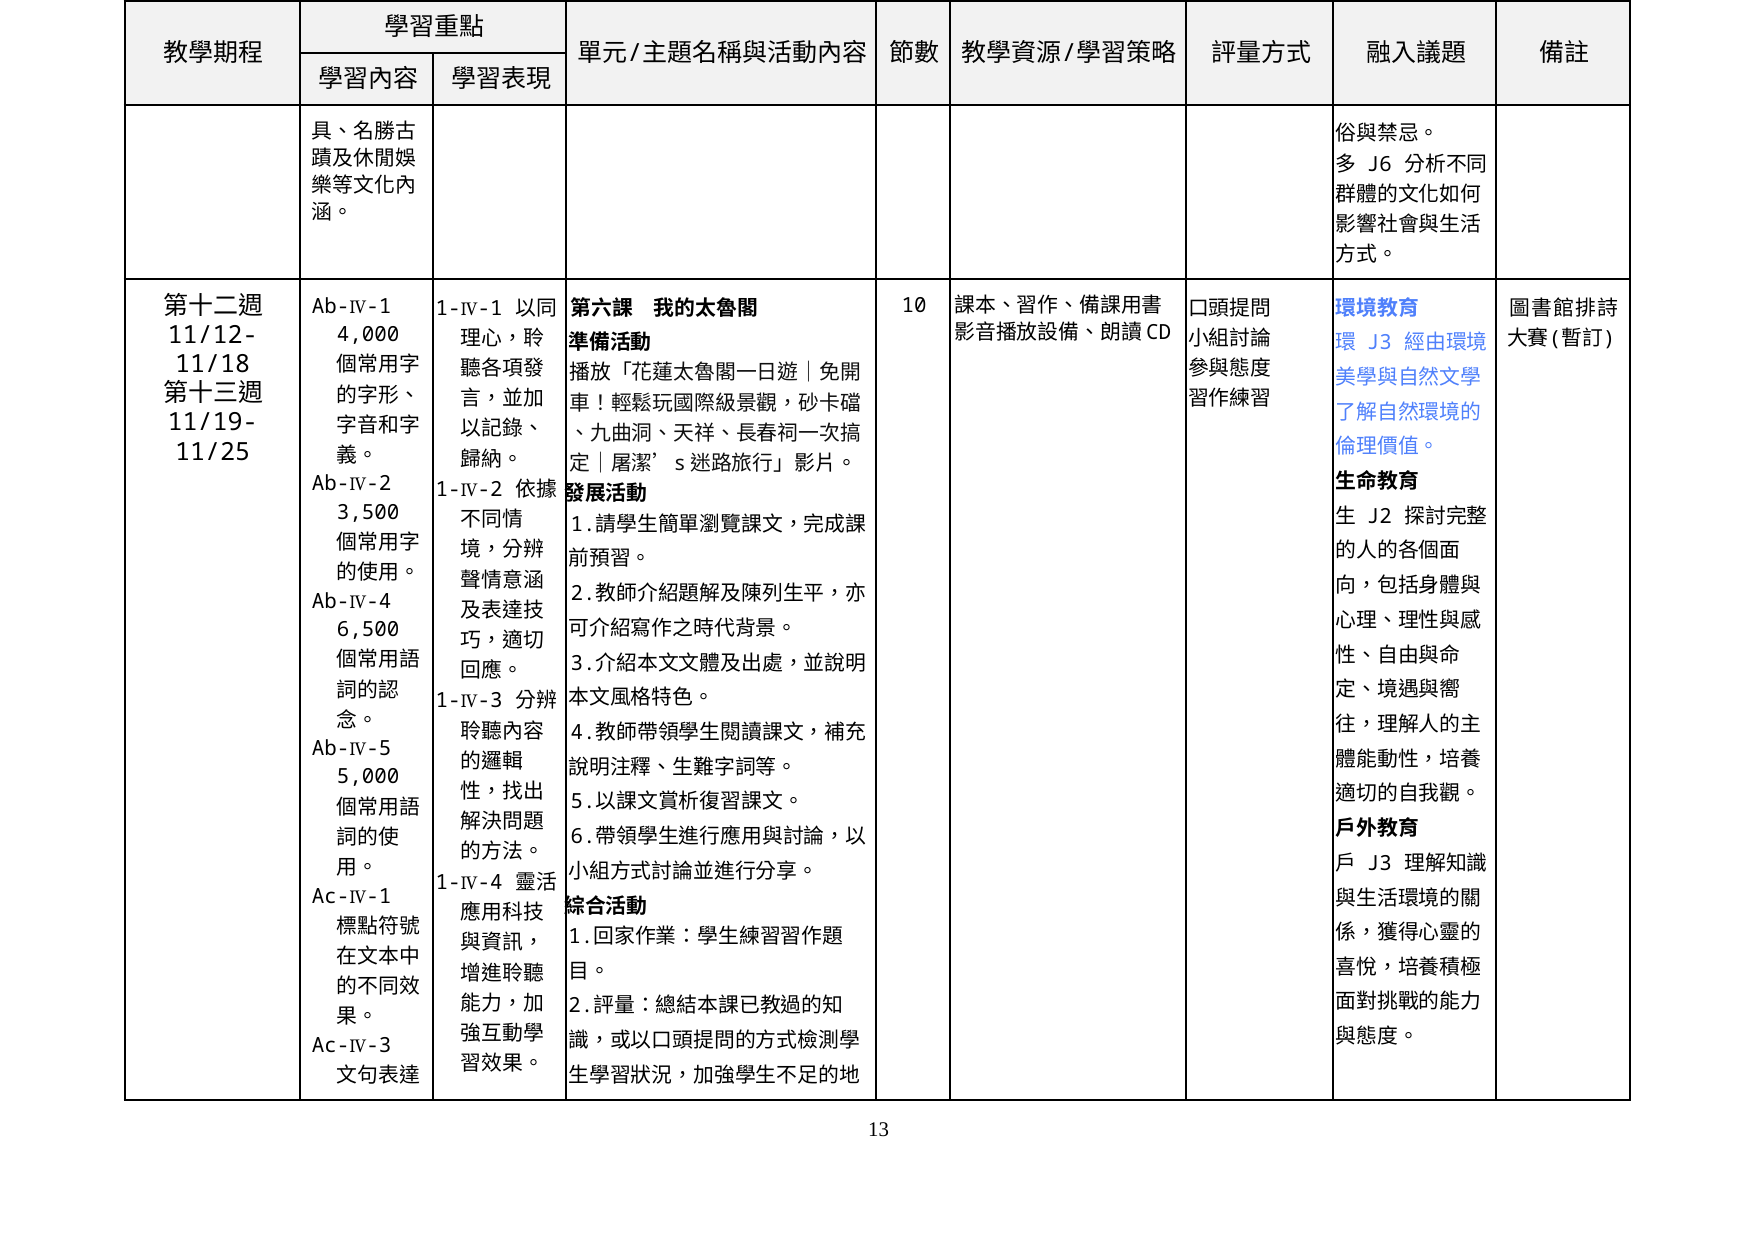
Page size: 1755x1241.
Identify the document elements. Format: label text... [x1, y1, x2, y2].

table_cell Ab-Ⅳ-1 4,000 個常用字的字形、字音和字義。 Ab-Ⅳ-2 3,500 個常用字的使用。 Ab-Ⅳ-4 6,500 個常用語詞的認念。 Ab-Ⅳ-5 5,000 個常用語詞的使用。 Ac-Ⅳ-1 標點符號在文本中的不同效果。 Ac-Ⅳ-3 文句表達 [301, 280, 432, 1099]
table_cell [126, 106, 299, 278]
table_header 教學資源/學習策略 [951, 2, 1185, 104]
table_header 教學期程 [126, 2, 299, 104]
table_cell [1497, 106, 1629, 278]
table_cell 具、名勝古蹟及休閒娛樂等文化內涵。 [301, 106, 432, 278]
table_cell [877, 106, 949, 278]
table_cell 學習內容 [301, 54, 432, 104]
table_cell 學習表現 [434, 54, 565, 104]
table_cell 第十二週11/12-11/18 第十三週11/19-11/25 [126, 280, 299, 1099]
table_header 融入議題 [1334, 2, 1495, 104]
table_cell 俗與禁忌。 多 J6 分析不同群體的文化如何影響社會與生活方式。 [1334, 106, 1495, 278]
table_cell 課本、習作、備課用書 影音播放設備、朗讀CD [951, 280, 1185, 1099]
table_cell [434, 106, 565, 278]
table_cell [951, 106, 1185, 278]
table_cell [1187, 106, 1332, 278]
table_header 學習重點 [301, 2, 565, 52]
table_cell 口頭提問 小組討論 參與態度 習作練習 [1187, 280, 1332, 1099]
table_cell [567, 106, 875, 278]
table_cell 圖書館排詩大賽(暫訂) [1497, 280, 1629, 1099]
table_header 單元/主題名稱與活動內容 [567, 2, 875, 104]
table_cell 1-Ⅳ-1 以同理心，聆聽各項發言，並加以記錄、歸納。 1-Ⅳ-2 依據不同情境，分辨聲情意涵及表達技巧，適切回應。 1-Ⅳ-3 分辨聆聽內容的邏輯性，找出解決問題的方法。 1-Ⅳ-4 靈活應用科技與資訊，增進聆聽能力，加強互動學習效果。 [434, 280, 565, 1099]
table_cell 10 [877, 280, 949, 1099]
table_header 節數 [877, 2, 949, 104]
table_header 備註 [1497, 2, 1629, 104]
table_cell 環境教育 環 J3 經由環境美學與自然文學了解自然環境的倫理價值。 生命教育 生 J2 探討完整的人的各個面向，包括身體與心理、理性與感性、自由與命定、境遇與嚮往，理解人的主體能動性，培養適切的自我觀。 戶外教育 戶 J3 理解知識與生活環境的關係，獲得心靈的喜悅，培養積極面對挑戰的能力與態度。 [1334, 280, 1495, 1099]
table_cell 第六課 我的太魯閣 準備活動 播放「花蓮太魯閣一日遊｜免開車！輕鬆玩國際級景觀，砂卡礑 、九曲洞、天祥、長春祠一次搞定｜屠潔’s迷路旅行」影片。 發展活動 1.請學生簡單瀏覽課文，完成課前預習。 2.教師介紹題解及陳列生平，亦可介紹寫作之時代背景。 3.介紹本文文體及出處，並說明本文風格特色。 4.教師帶領學生閱讀課文，補充說明注釋、生難字詞等。 5.以課文賞析復習課文。 6.帶領學生進行應用與討論，以小組方式討論並進行分享。 綜合活動 1.回家作業：學生練習習作題目。 2.評量：總結本課已教過的知識，或以口頭提問的方式檢測學生學習狀況，加強學生不足的地 [567, 280, 875, 1099]
table_header 評量方式 [1187, 2, 1332, 104]
